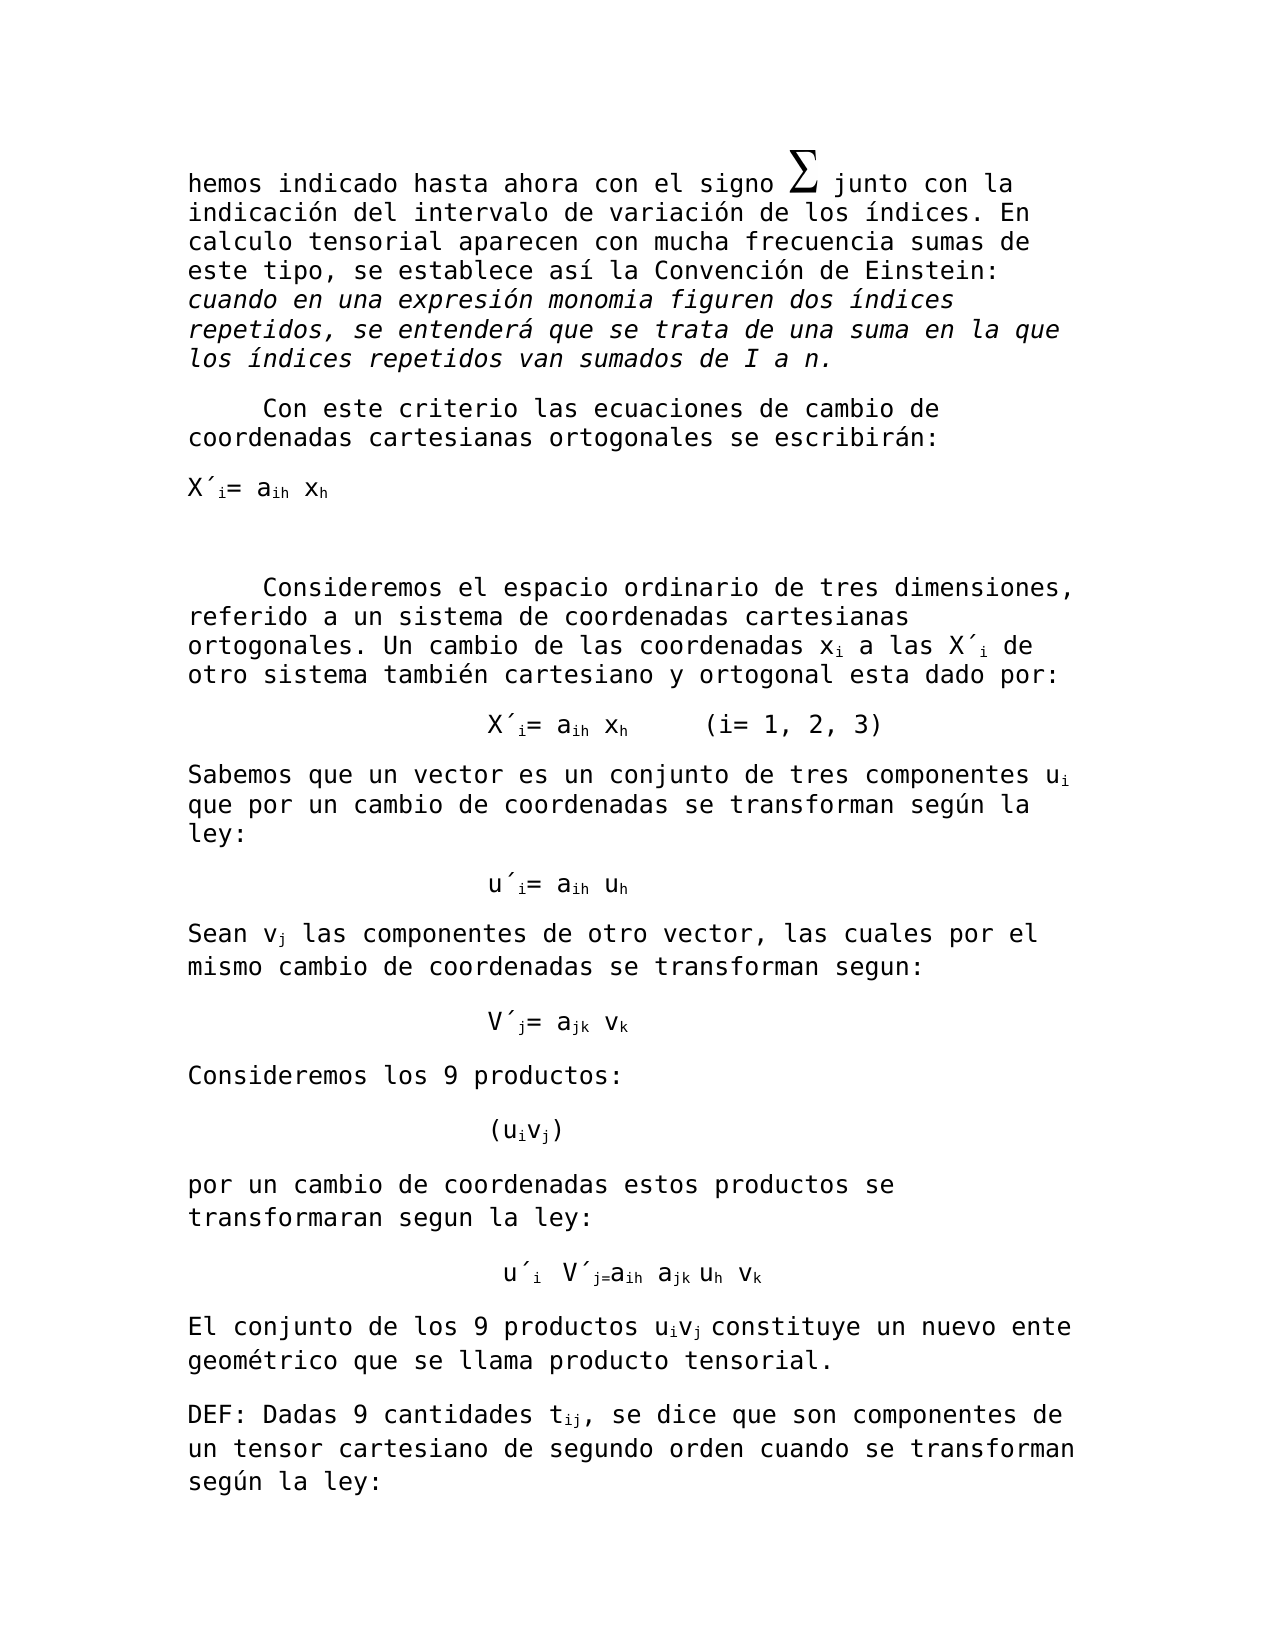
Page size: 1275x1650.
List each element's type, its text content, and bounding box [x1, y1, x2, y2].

text X´i= aih xh [187, 473, 1087, 502]
text Sean vj las componentes de otro vector, las cuales por el mismo cambio de coordenadas se transforman segun: [187, 919, 1087, 982]
text Consideremos el espacio ordinario de tres dimensiones, referido a un sistema de coordenadas cartesianas ortogonales. Un cambio de las coordenadas xi a las X´i de otro sistema también cartesiano y ortogonal esta dado por: [187, 573, 1087, 690]
text u´i= aih uh [187, 869, 1087, 898]
text X´i= aih xh (i= 1, 2, 3) [187, 711, 1087, 740]
text (uivj) [187, 1116, 1087, 1145]
text Sabemos que un vector es un conjunto de tres componentes ui que por un cambio de coordenadas se transforman según la ley: [187, 761, 1087, 848]
text El conjunto de los 9 productos uivj constituye un nuevo ente geométrico que se llama producto tensorial. [187, 1312, 1087, 1375]
text u´i V´j=aih ajk uh vk [187, 1258, 1087, 1287]
text DEF: Dadas 9 cantidades tij, se dice que son componentes de un tensor cartesiano de segundo orden cuando se transforman según la ley: [187, 1400, 1087, 1496]
text V´j= ajk vk [187, 1007, 1087, 1036]
text Con este criterio las ecuaciones de cambio de coordenadas cartesianas ortogonales se escribirán: [187, 394, 1087, 452]
text por un cambio de coordenadas estos productos se transformaran segun la ley: [187, 1170, 1087, 1233]
text hemos indicado hasta ahora con el signo junto con la indicación del intervalo de variación de los índices. En calculo tensorial aparecen con mucha frecuencia sumas de este tipo, se establece así la Convención de Einstein: cuando en una expresión monomia figuren dos índices repetidos, se entenderá que se trata de una suma en la que los índices repetidos van sumados de I a n. [187, 150, 1087, 373]
text Consideremos los 9 productos: [187, 1061, 1087, 1090]
